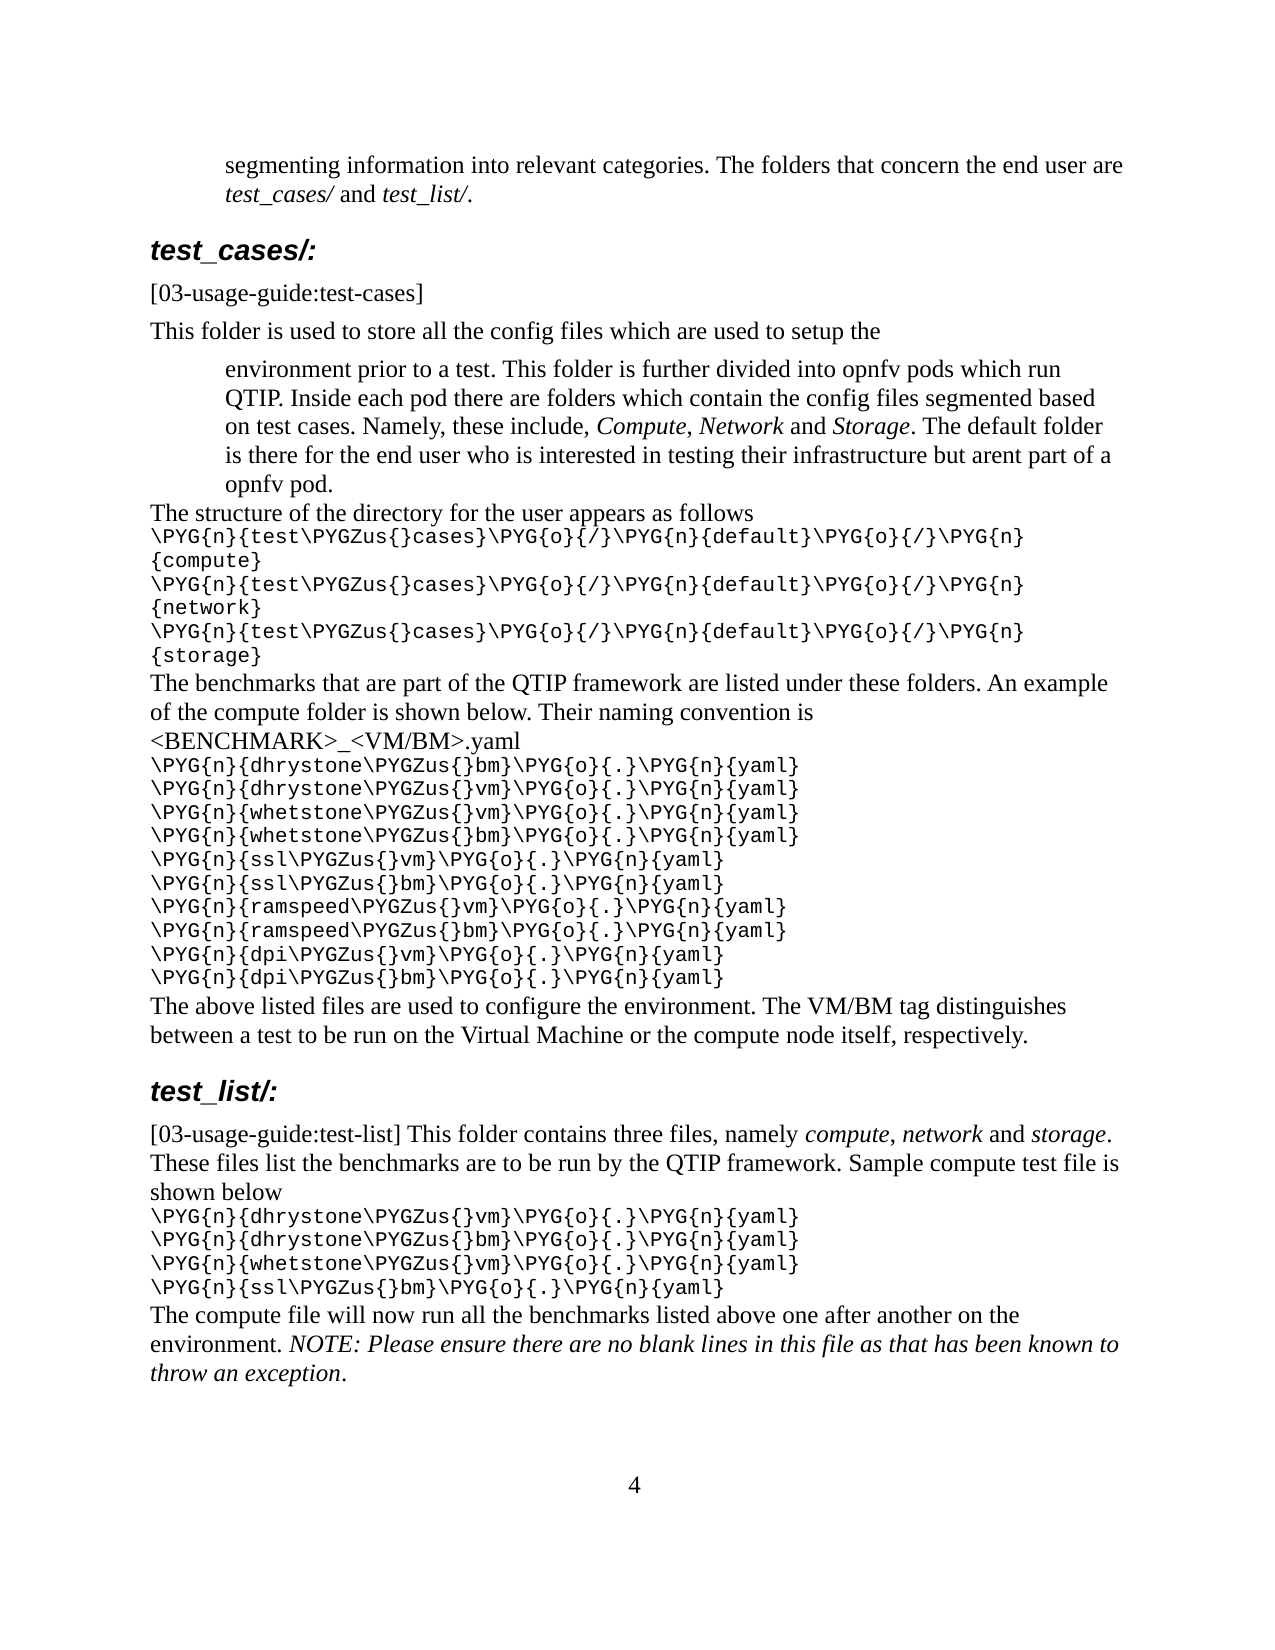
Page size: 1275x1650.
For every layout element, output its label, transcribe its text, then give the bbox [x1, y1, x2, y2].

text \PYG{n}{ssl\PYGZus{}vm}\PYG{o}{.}\PYG{n}{yaml} [150, 849, 1125, 873]
text \PYG{n}{whetstone\PYGZus{}vm}\PYG{o}{.}\PYG{n}{yaml} [150, 802, 1125, 826]
text \PYG{n}{whetstone\PYGZus{}vm}\PYG{o}{.}\PYG{n}{yaml} [150, 1253, 1125, 1277]
text environment prior to a test. This folder is further divided into opnfv pods which run QTIP. Inside each pod there are folders which contain the config files segmented based on test cases. Namely, these include, Compute, Network and Storage. The default folder is there for the end user who is interested in testing their infrastructure but arent part of a opnfv pod. [225, 354, 1125, 498]
subtitle test_cases/: [150, 232, 1125, 266]
text \PYG{n}{test\PYGZus{}cases}\PYG{o}{/}\PYG{n}{default}\PYG{o}{/}\PYG{n}{compute} [150, 526, 1125, 574]
text [03-usage-guide:test-cases] [150, 278, 1125, 307]
text \PYG{n}{test\PYGZus{}cases}\PYG{o}{/}\PYG{n}{default}\PYG{o}{/}\PYG{n}{storage} [150, 621, 1125, 668]
text \PYG{n}{dhrystone\PYGZus{}vm}\PYG{o}{.}\PYG{n}{yaml} [150, 778, 1125, 802]
text [03-usage-guide:test-list] This folder contains three files, namely compute, network and storage. These files list the benchmarks are to be run by the QTIP framework. Sample compute test file is shown below [150, 1119, 1125, 1206]
text The compute file will now run all the benchmarks listed above one after another on the environment. NOTE: Please ensure there are no blank lines in this file as that has been known to throw an exception. [150, 1300, 1125, 1387]
text segmenting information into relevant categories. The folders that concern the end user are test_cases/ and test_list/. [225, 150, 1125, 207]
text \PYG{n}{ssl\PYGZus{}bm}\PYG{o}{.}\PYG{n}{yaml} [150, 873, 1125, 896]
text \PYG{n}{ramspeed\PYGZus{}vm}\PYG{o}{.}\PYG{n}{yaml} [150, 896, 1125, 920]
text \PYG{n}{dhrystone\PYGZus{}bm}\PYG{o}{.}\PYG{n}{yaml} [150, 754, 1125, 778]
text \PYG{n}{dhrystone\PYGZus{}bm}\PYG{o}{.}\PYG{n}{yaml} [150, 1229, 1125, 1253]
text \PYG{n}{dhrystone\PYGZus{}vm}\PYG{o}{.}\PYG{n}{yaml} [150, 1206, 1125, 1229]
text The above listed files are used to configure the environment. The VM/BM tag distinguishes between a test to be run on the Virtual Machine or the compute node itself, respectively. [150, 991, 1125, 1048]
text \PYG{n}{dpi\PYGZus{}vm}\PYG{o}{.}\PYG{n}{yaml} [150, 944, 1125, 967]
text \PYG{n}{whetstone\PYGZus{}bm}\PYG{o}{.}\PYG{n}{yaml} [150, 826, 1125, 849]
text This folder is used to store all the config files which are used to setup the [150, 316, 1125, 345]
text \PYG{n}{ssl\PYGZus{}bm}\PYG{o}{.}\PYG{n}{yaml} [150, 1277, 1125, 1300]
text \PYG{n}{test\PYGZus{}cases}\PYG{o}{/}\PYG{n}{default}\PYG{o}{/}\PYG{n}{network} [150, 574, 1125, 621]
text \PYG{n}{dpi\PYGZus{}bm}\PYG{o}{.}\PYG{n}{yaml} [150, 967, 1125, 991]
text The benchmarks that are part of the QTIP framework are listed under these folders. An example of the compute folder is shown below. Their naming convention is <BENCHMARK>_<VM/BM>.yaml [150, 668, 1125, 754]
text \PYG{n}{ramspeed\PYGZus{}bm}\PYG{o}{.}\PYG{n}{yaml} [150, 920, 1125, 944]
text The structure of the directory for the user appears as follows [150, 498, 1125, 526]
subtitle test_list/: [150, 1073, 1125, 1107]
